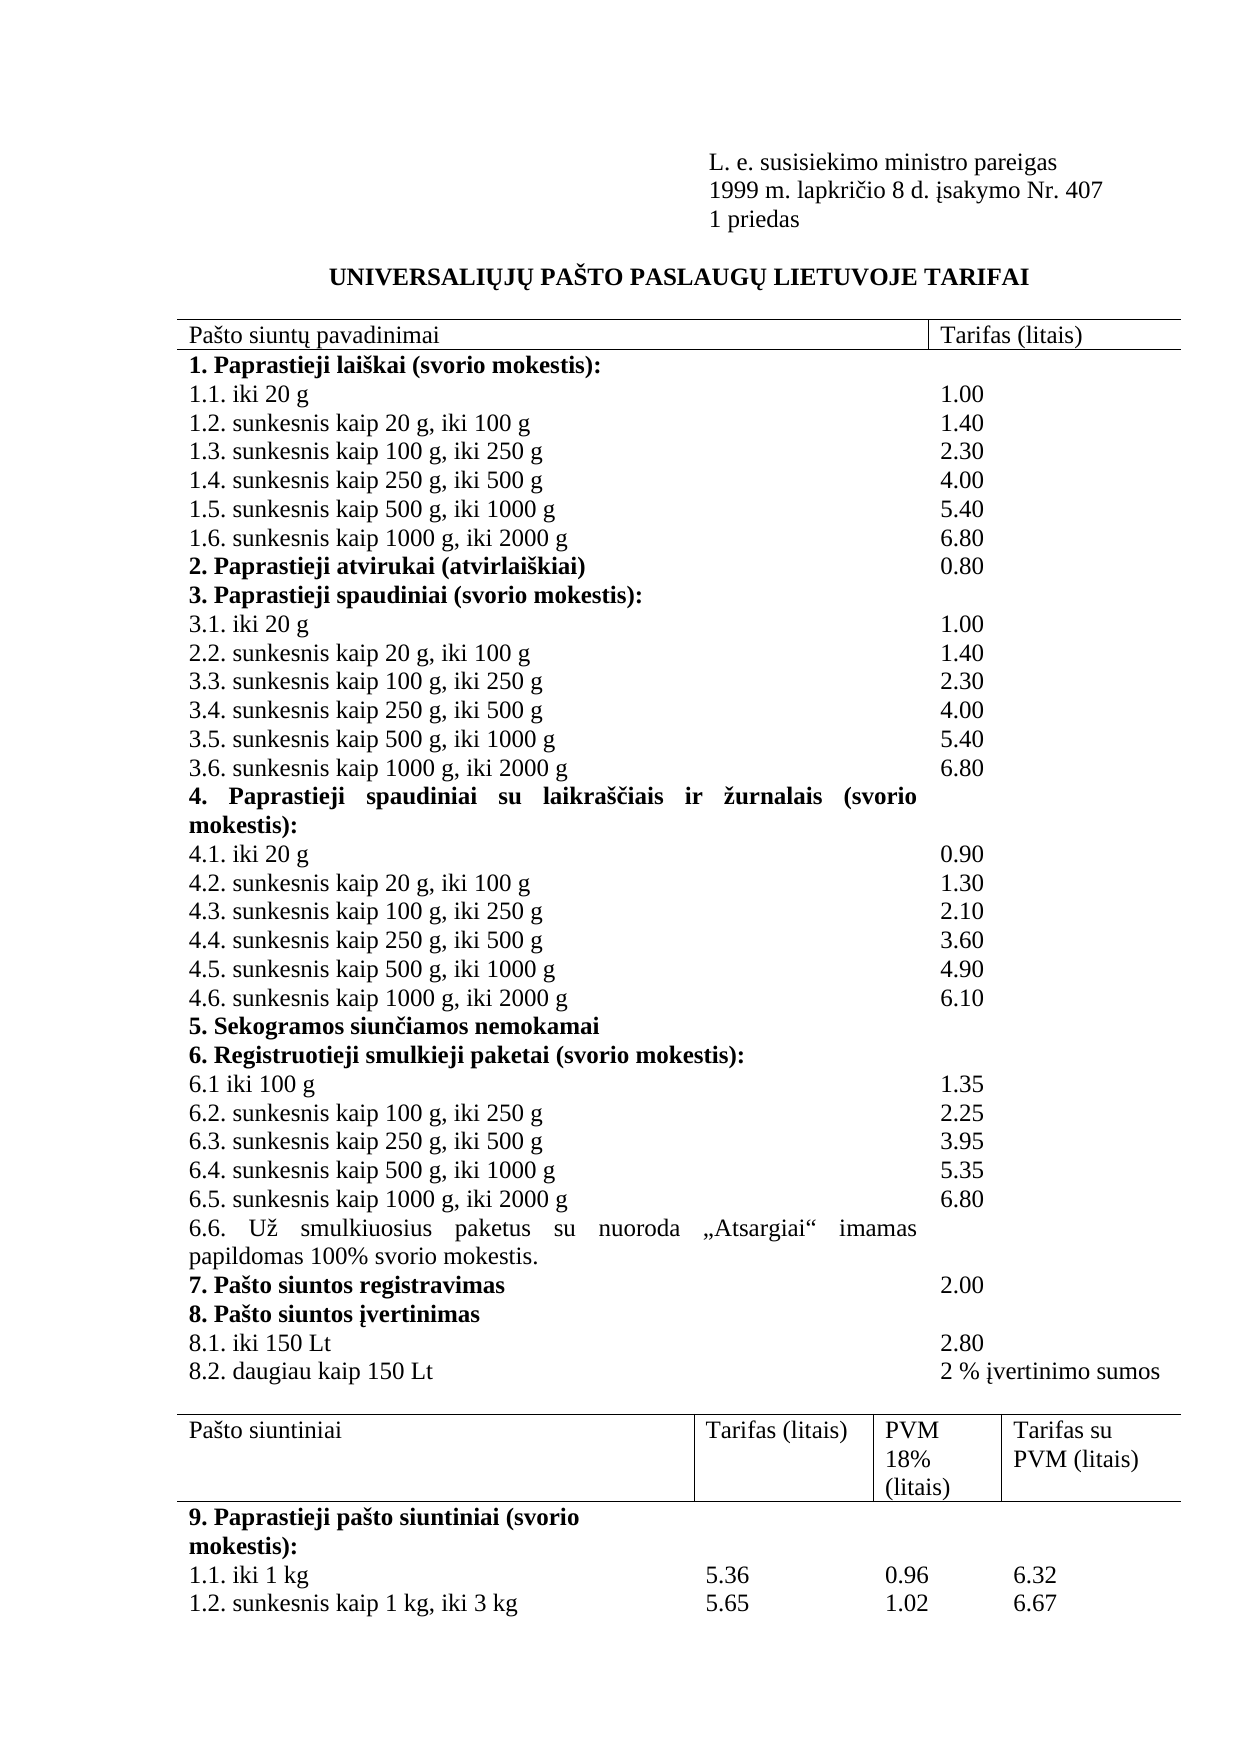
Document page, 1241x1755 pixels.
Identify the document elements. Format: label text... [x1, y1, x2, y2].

table_cell 4.90 [929, 954, 1181, 983]
table_cell 2.10 [929, 896, 1181, 925]
table_cell 6.5. sunkesnis kaip 1000 g, iki 2000 g [177, 1184, 929, 1213]
table_header Tarifas (litais) [695, 1415, 873, 1501]
table_cell 6.80 [929, 523, 1181, 551]
table_cell 6.2. sunkesnis kaip 100 g, iki 250 g [177, 1098, 929, 1126]
table_cell [1002, 1502, 1181, 1560]
table_cell 3.5. sunkesnis kaip 500 g, iki 1000 g [177, 724, 929, 753]
table_cell 3.3. sunkesnis kaip 100 g, iki 250 g [177, 666, 929, 695]
table_cell [929, 580, 1181, 609]
table_header Tarifas su PVM (litais) [1002, 1415, 1181, 1501]
table_cell 4.2. sunkesnis kaip 20 g, iki 100 g [177, 868, 929, 896]
table_cell 2.25 [929, 1098, 1181, 1126]
table_cell 3.6. sunkesnis kaip 1000 g, iki 2000 g [177, 753, 929, 781]
table_cell 8. Pašto siuntos įvertinimas [177, 1299, 929, 1328]
table_cell 0.96 [874, 1560, 1002, 1588]
text 1 priedas [177, 204, 1181, 233]
table_cell 3.60 [929, 925, 1181, 954]
text 1999 m. lapkričio 8 d. įsakymo Nr. 407 [177, 176, 1181, 204]
table_cell 6.80 [929, 753, 1181, 781]
table_cell 5.36 [694, 1560, 874, 1588]
table_cell 0.80 [929, 551, 1181, 580]
table_cell [929, 1299, 1181, 1328]
table_cell [929, 350, 1181, 379]
table_cell 5.35 [929, 1155, 1181, 1184]
table_cell 6. Registruotieji smulkieji paketai (svorio mokestis): [177, 1040, 929, 1069]
table_cell 6.67 [1002, 1589, 1181, 1617]
table_cell 5.40 [929, 724, 1181, 753]
table_cell 2. Paprastieji atvirukai (atvirlaiškiai) [177, 551, 929, 580]
table_cell 2.30 [929, 436, 1181, 465]
table_cell 4.00 [929, 695, 1181, 724]
table_cell 9. Paprastieji pašto siuntiniai (svorio mokestis): [177, 1502, 694, 1560]
table_cell 3.4. sunkesnis kaip 250 g, iki 500 g [177, 695, 929, 724]
table_cell 3.95 [929, 1126, 1181, 1155]
table_header Pašto siuntiniai [177, 1415, 694, 1501]
table_cell 1.40 [929, 408, 1181, 436]
table_cell 4.5. sunkesnis kaip 500 g, iki 1000 g [177, 954, 929, 983]
table_cell 4.00 [929, 465, 1181, 494]
table_cell 1.5. sunkesnis kaip 500 g, iki 1000 g [177, 494, 929, 523]
table_cell 1. Paprastieji laiškai (svorio mokestis): [177, 350, 929, 379]
table_cell 1.40 [929, 638, 1181, 666]
table_cell 1.6. sunkesnis kaip 1000 g, iki 2000 g [177, 523, 929, 551]
table_cell 8.2. daugiau kaip 150 Lt [177, 1356, 929, 1385]
table_cell 4.3. sunkesnis kaip 100 g, iki 250 g [177, 896, 929, 925]
table_cell 4. Paprastieji spaudiniai su laikraščiais ir žurnalais (svorio mokestis): [177, 781, 929, 839]
table_cell 1.02 [874, 1589, 1002, 1617]
table_cell 0.90 [929, 839, 1181, 868]
table_cell 6.4. sunkesnis kaip 500 g, iki 1000 g [177, 1155, 929, 1184]
text L. e. susisiekimo ministro pareigas [177, 147, 1181, 176]
table_cell 1.3. sunkesnis kaip 100 g, iki 250 g [177, 436, 929, 465]
table_cell 3.1. iki 20 g [177, 609, 929, 638]
table_cell 8.1. iki 150 Lt [177, 1328, 929, 1356]
table_cell 5.40 [929, 494, 1181, 523]
table_cell 5. Sekogramos siunčiamos nemokamai [177, 1011, 929, 1040]
table_header PVM 18% (litais) [874, 1415, 1001, 1501]
table_header Pašto siuntų pavadinimai [177, 320, 928, 349]
table_cell [694, 1502, 874, 1560]
table_cell 2.2. sunkesnis kaip 20 g, iki 100 g [177, 638, 929, 666]
table_cell 2.30 [929, 666, 1181, 695]
table_cell 1.00 [929, 609, 1181, 638]
table_cell 4.6. sunkesnis kaip 1000 g, iki 2000 g [177, 983, 929, 1011]
table_cell 6.3. sunkesnis kaip 250 g, iki 500 g [177, 1126, 929, 1155]
table_header Tarifas (litais) [929, 320, 1181, 349]
table_cell 6.6. Už smulkiuosius paketus su nuoroda „Atsargiai“ imamas papildomas 100% svorio mokestis. [177, 1213, 929, 1270]
table_cell [929, 1040, 1181, 1069]
table_cell 6.80 [929, 1184, 1181, 1213]
table_cell [929, 1011, 1181, 1040]
table_cell 2.80 [929, 1328, 1181, 1356]
table_cell 5.65 [694, 1589, 874, 1617]
table_cell [929, 1213, 1181, 1270]
table_cell 1.1. iki 1 kg [177, 1560, 694, 1588]
table_cell [874, 1502, 1002, 1560]
table_cell 2.00 [929, 1270, 1181, 1299]
table_cell 7. Pašto siuntos registravimas [177, 1270, 929, 1299]
table_cell 1.2. sunkesnis kaip 1 kg, iki 3 kg [177, 1589, 694, 1617]
table_cell 6.10 [929, 983, 1181, 1011]
table_cell 1.35 [929, 1069, 1181, 1098]
table_cell 2 % įvertinimo sumos [929, 1356, 1181, 1385]
table_cell 3. Paprastieji spaudiniai (svorio mokestis): [177, 580, 929, 609]
table_cell 4.4. sunkesnis kaip 250 g, iki 500 g [177, 925, 929, 954]
table_cell 4.1. iki 20 g [177, 839, 929, 868]
text UNIVERSALIŲJŲ PAŠTO PASLAUGŲ LIETUVOJE TARIFAI [177, 262, 1181, 291]
table_cell 6.1 iki 100 g [177, 1069, 929, 1098]
table_cell 6.32 [1002, 1560, 1181, 1588]
table_cell 1.00 [929, 379, 1181, 408]
table_cell 1.1. iki 20 g [177, 379, 929, 408]
table_cell 1.2. sunkesnis kaip 20 g, iki 100 g [177, 408, 929, 436]
table_cell 1.4. sunkesnis kaip 250 g, iki 500 g [177, 465, 929, 494]
table_cell [929, 781, 1181, 839]
table_cell 1.30 [929, 868, 1181, 896]
